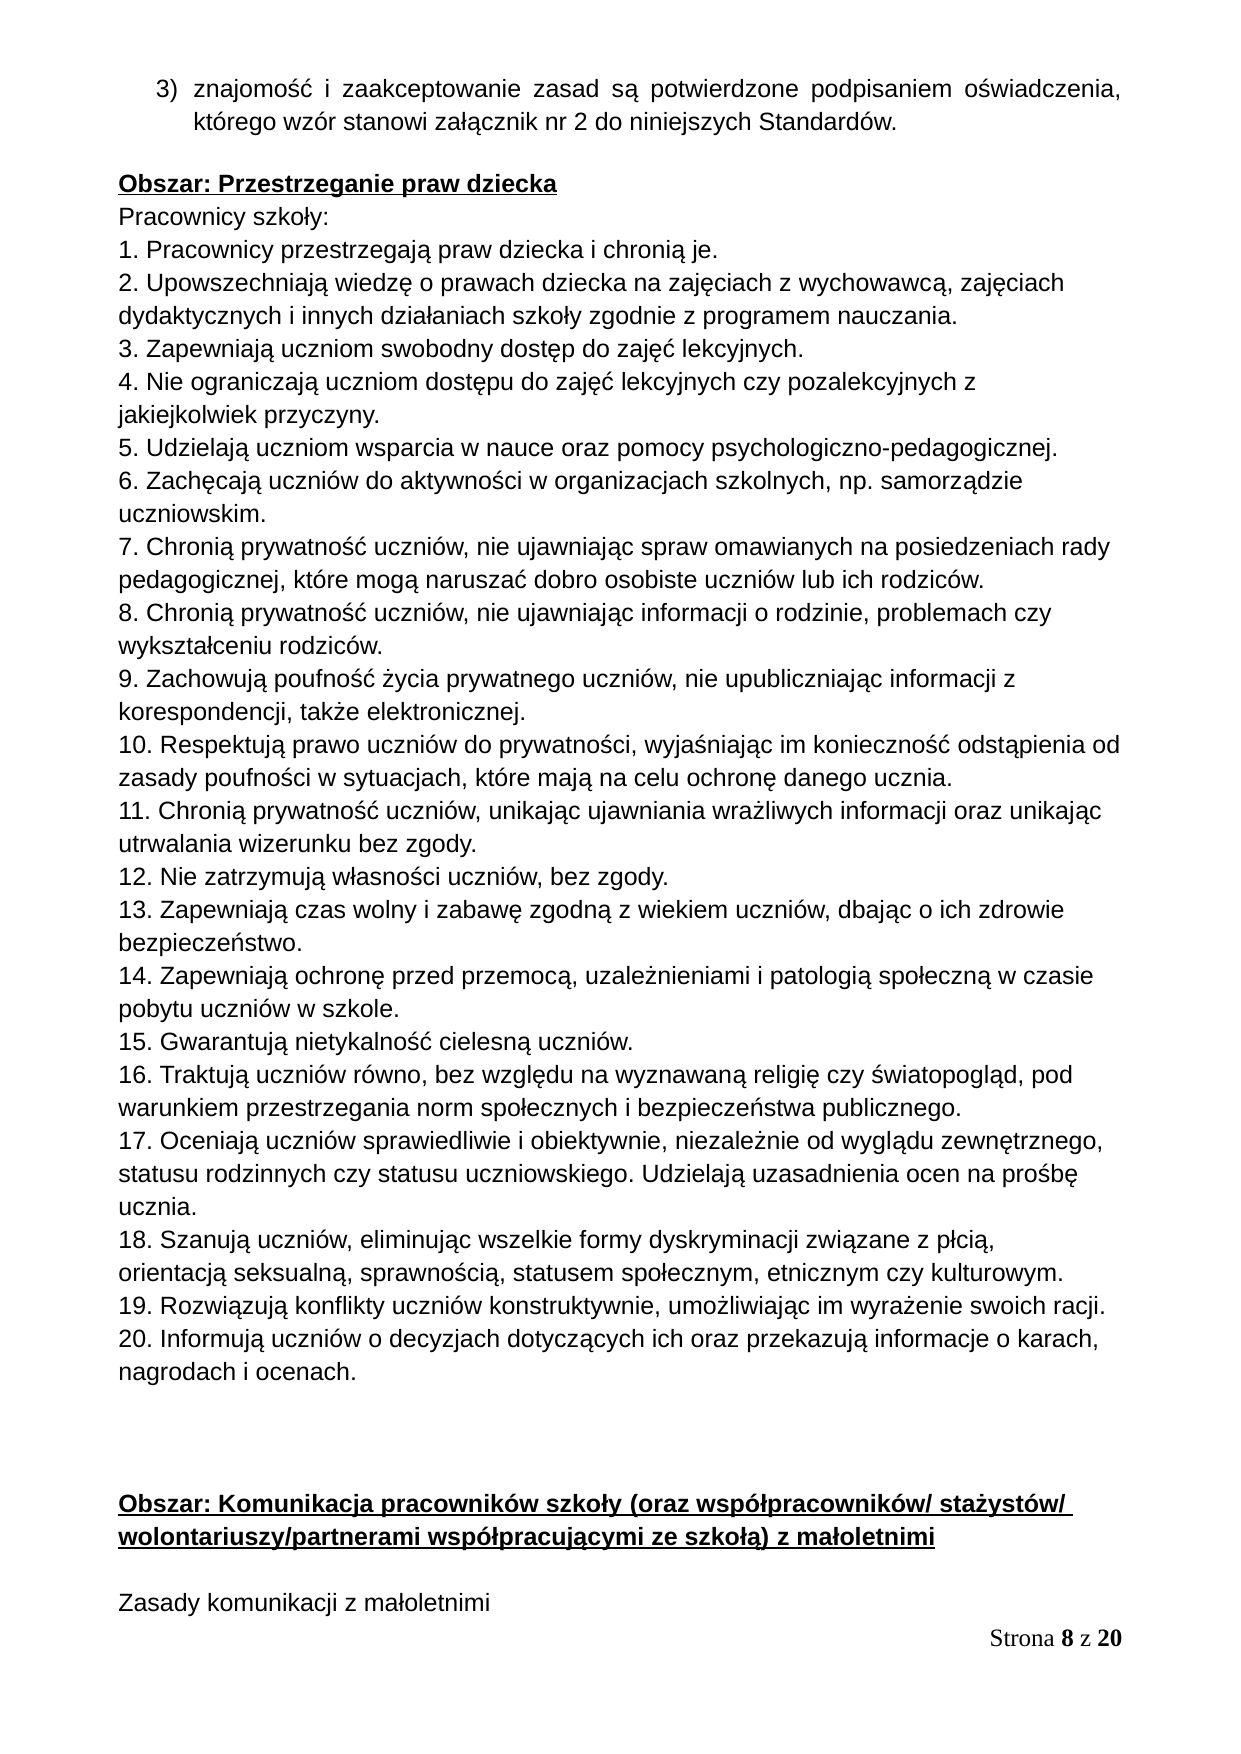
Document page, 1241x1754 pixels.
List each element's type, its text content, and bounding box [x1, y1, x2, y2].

text 9. Zachowują poufność życia prywatnego uczniów, nie upubliczniając informacji z [118, 664, 1122, 693]
text korespondencji, także elektronicznej. [118, 697, 1122, 726]
list znajomość i zaakceptowanie zasad są potwierdzone podpisaniem oświadczenia, którego wzór stanowi załącznik nr 2 do niniejszych Standardów. [156, 74, 1122, 136]
text 10. Respektują prawo uczniów do prywatności, wyjaśniając im konieczność odstąpienia od [118, 730, 1122, 759]
text wykształceniu rodziców. [118, 631, 1122, 659]
text 15. Gwarantują nietykalność cielesną uczniów. [118, 1027, 1122, 1056]
text 18. Szanują uczniów, eliminując wszelkie formy dyskryminacji związane z płcią, [118, 1225, 1122, 1254]
text 6. Zachęcają uczniów do aktywności w organizacjach szkolnych, np. samorządzie [118, 466, 1122, 494]
text zasady poufności w sytuacjach, które mają na celu ochronę danego ucznia. [118, 763, 1122, 792]
text 1. Pracownicy przestrzegają praw dziecka i chronią je. [118, 234, 1122, 263]
text 4. Nie ograniczają uczniom dostępu do zajęć lekcyjnych czy pozalekcyjnych z jakiejkolwiek przyczyny. [118, 367, 1122, 428]
text 12. Nie zatrzymują własności uczniów, bez zgody. [118, 862, 1122, 891]
text utrwalania wizerunku bez zgody. [118, 829, 1122, 858]
text uczniowskim. [118, 499, 1122, 527]
text nagrodach i ocenach. [118, 1357, 1122, 1386]
text 11. Chronią prywatność uczniów, unikając ujawniania wrażliwych informacji oraz unikając [118, 796, 1122, 825]
text 14. Zapewniają ochronę przed przemocą, uzależnieniami i patologią społeczną w czasie [118, 961, 1122, 990]
text 13. Zapewniają czas wolny i zabawę zgodną z wiekiem uczniów, dbając o ich zdrowie [118, 895, 1122, 924]
text 16. Traktują uczniów równo, bez względu na wyznawaną religię czy światopogląd, pod [118, 1060, 1122, 1089]
text 8. Chronią prywatność uczniów, nie ujawniając informacji o rodzinie, problemach czy [118, 598, 1122, 627]
text 5. Udzielają uczniom wsparcia w nauce oraz pomocy psychologiczno-pedagogicznej. [118, 433, 1122, 461]
text 2. Upowszechniają wiedzę o prawach dziecka na zajęciach z wychowawcą, zajęciach dydaktycznych i innych działaniach szkoły zgodnie z programem nauczania. [118, 268, 1122, 329]
text Pracownicy szkoły: [118, 202, 1122, 230]
text bezpieczeństwo. [118, 928, 1122, 957]
text orientacją seksualną, sprawnością, statusem społecznym, etnicznym czy kulturowym. [118, 1258, 1122, 1287]
text Zasady komunikacji z małoletnimi [118, 1588, 1122, 1617]
text Obszar: Przestrzeganie praw dziecka [118, 168, 1122, 197]
text 3. Zapewniają uczniom swobodny dostęp do zajęć lekcyjnych. [118, 334, 1122, 362]
text statusu rodzinnych czy statusu uczniowskiego. Udzielają uzasadnienia ocen na prośbę [118, 1159, 1122, 1188]
text 19. Rozwiązują konflikty uczniów konstruktywnie, umożliwiając im wyrażenie swoich racji. [118, 1291, 1122, 1320]
text 17. Oceniają uczniów sprawiedliwie i obiektywnie, niezależnie od wyglądu zewnętrznego, [118, 1126, 1122, 1155]
text Obszar: Komunikacja pracowników szkoły (oraz współpracowników/ stażystów/ wolontariuszy/partnerami współpracującymi ze szkołą) z małoletnimi [118, 1489, 1122, 1551]
text 7. Chronią prywatność uczniów, nie ujawniając spraw omawianych na posiedzeniach rady [118, 532, 1122, 561]
text warunkiem przestrzegania norm społecznych i bezpieczeństwa publicznego. [118, 1093, 1122, 1122]
text pobytu uczniów w szkole. [118, 994, 1122, 1023]
text ucznia. [118, 1192, 1122, 1221]
text 20. Informują uczniów o decyzjach dotyczących ich oraz przekazują informacje o karach, [118, 1324, 1122, 1353]
text pedagogicznej, które mogą naruszać dobro osobiste uczniów lub ich rodziców. [118, 565, 1122, 593]
